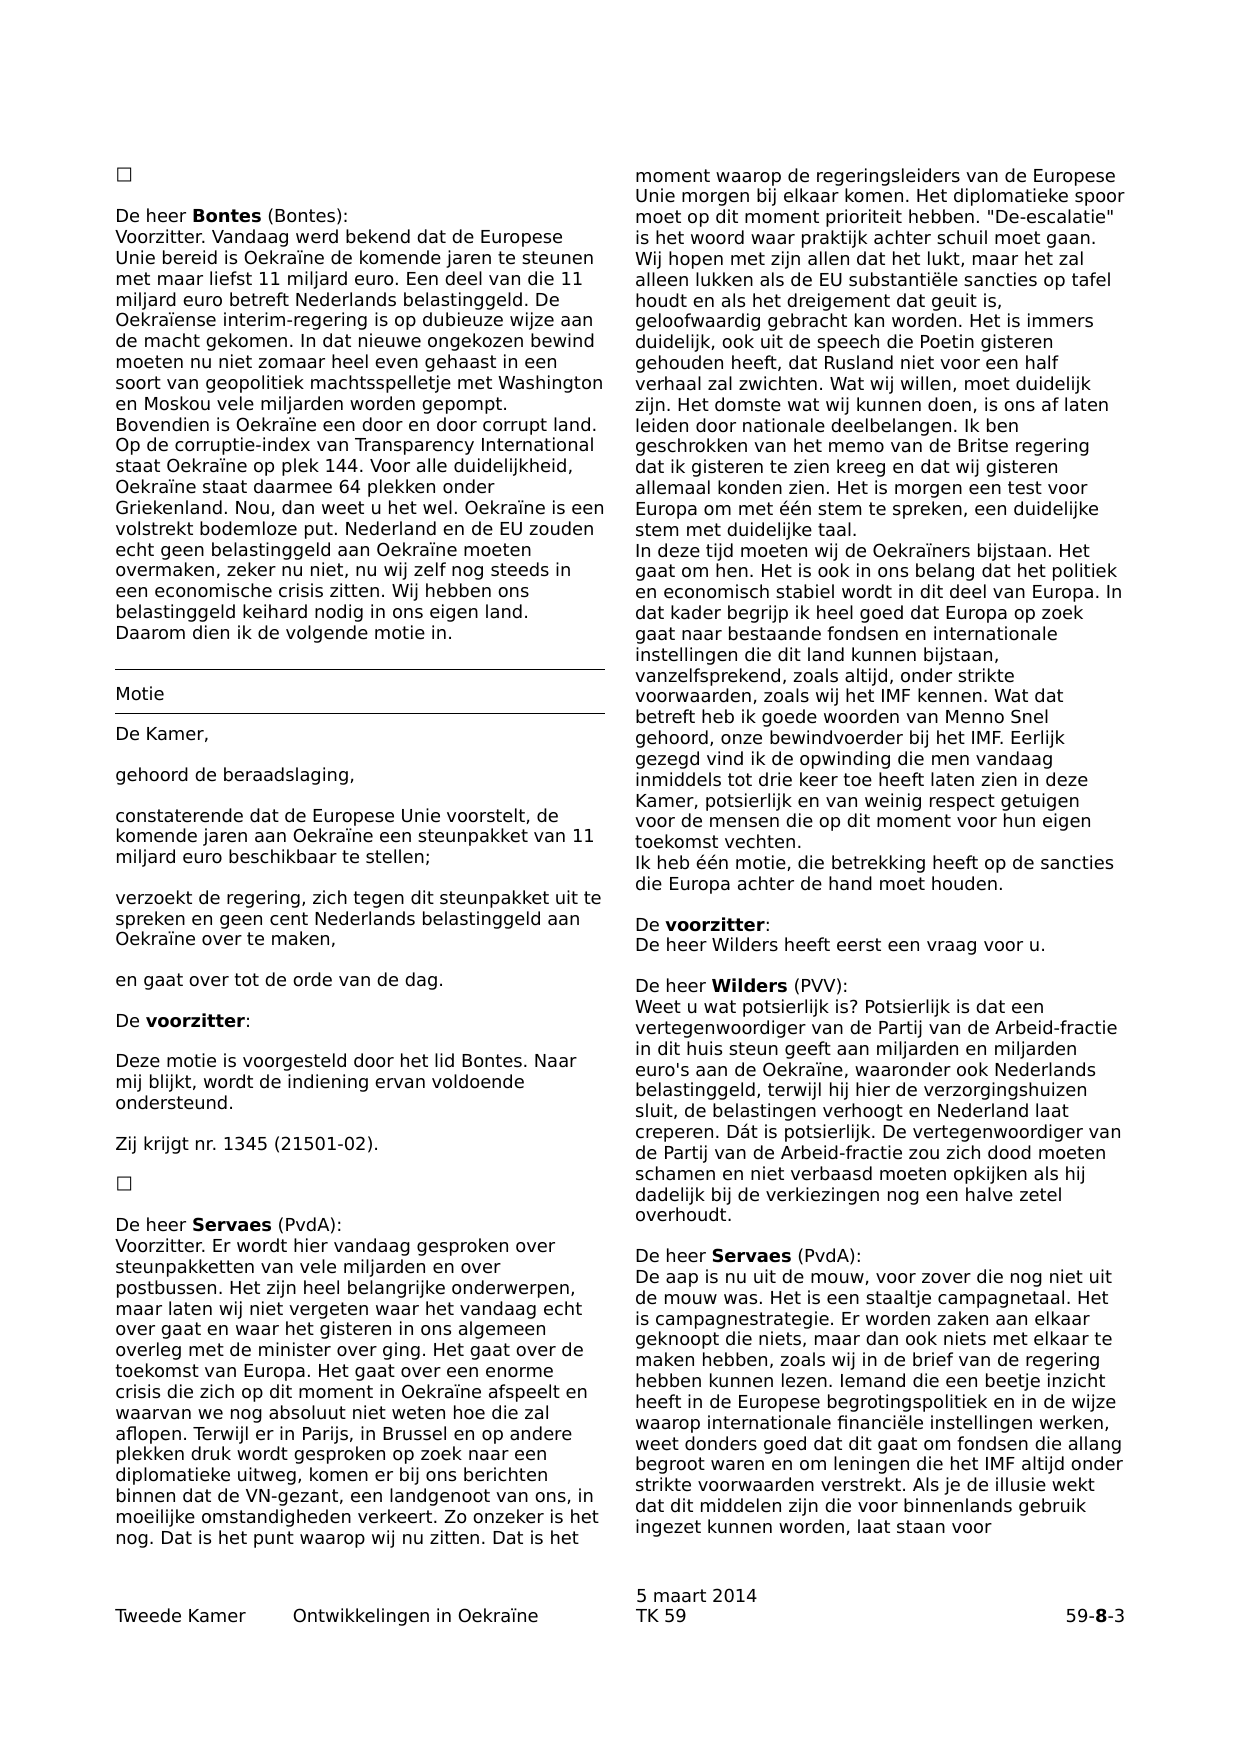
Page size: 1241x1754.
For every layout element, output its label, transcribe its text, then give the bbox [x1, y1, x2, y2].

text De aap is nu uit de mouw, voor zover die nog niet uit de mouw was. Het is een staaltje campagnetaal. Het is campagnestrategie. Er worden zaken aan elkaar geknoopt die niets, maar dan ook niets met elkaar te maken hebben, zoals wij in de brief van de regering hebben kunnen lezen. Iemand die een beetje inzicht heeft in de Europese begrotingspolitiek en in de wijze waarop internationale financiële instellingen werken, weet donders goed dat dit gaat om fondsen die allang begroot waren en om leningen die het IMF altijd onder strikte voorwaarden verstrekt. Als je de illusie wekt dat dit middelen zijn die voor binnenlands gebruik ingezet kunnen worden, laat staan voor [635, 1267, 1125, 1537]
text ⬜ [115, 1174, 605, 1195]
text verzoekt de regering, zich tegen dit steunpakket uit te spreken en geen cent Nederlands belastinggeld aan Oekraïne over te maken, [115, 888, 605, 950]
text Deze motie is voorgesteld door het lid Bontes. Naar mij blijkt, wordt de indiening ervan voldoende ondersteund. [115, 1051, 605, 1113]
text Weet u wat potsierlijk is? Potsierlijk is dat een vertegenwoordiger van de Partij van de Arbeid-fractie in dit huis steun geeft aan miljarden en miljarden euro's aan de Oekraïne, waaronder ook Nederlands belastinggeld, terwijl hij hier de verzorgingshuizen sluit, de belastingen verhoogt en Nederland laat creperen. Dát is potsierlijk. De vertegenwoordiger van de Partij van de Arbeid-fractie zou zich dood moeten schamen en niet verbaasd moeten opkijken als hij dadelijk bij de verkiezingen nog een halve zetel overhoudt. [635, 997, 1125, 1226]
text Zij krijgt nr. 1345 (21501-02). [115, 1133, 605, 1154]
text De heer Servaes (PvdA): [115, 1215, 605, 1236]
text De heer Servaes (PvdA): [635, 1246, 1125, 1267]
text De Kamer, [115, 724, 605, 745]
text constaterende dat de Europese Unie voorstelt, de komende jaren aan Oekraïne een steunpakket van 11 miljard euro beschikbaar te stellen; [115, 806, 605, 868]
text Voorzitter. Vandaag werd bekend dat de Europese Unie bereid is Oekraïne de komende jaren te steunen met maar liefst 11 miljard euro. Een deel van die 11 miljard euro betreft Nederlands belastinggeld. De Oekraïense interim-regering is op dubieuze wijze aan de macht gekomen. In dat nieuwe ongekozen bewind moeten nu niet zomaar heel even gehaast in een soort van geopolitiek machtsspelletje met Washington en Moskou vele miljarden worden gepompt. Bovendien is Oekraïne een door en door corrupt land. Op de corruptie-index van Transparency International staat Oekraïne op plek 144. Voor alle duidelijkheid, Oekraïne staat daarmee 64 plekken onder Griekenland. Nou, dan weet u het wel. Oekraïne is een volstrekt bodemloze put. Nederland en de EU zouden echt geen belastinggeld aan Oekraïne moeten overmaken, zeker nu niet, nu wij zelf nog steeds in een economische crisis zitten. Wij hebben ons belastinggeld keihard nodig in ons eigen land. Daarom dien ik de volgende motie in. [115, 227, 605, 643]
text gehoord de beraadslaging, [115, 765, 605, 786]
text De heer Wilders heeft eerst een vraag voor u. [635, 935, 1125, 956]
text De voorzitter: [635, 914, 1125, 935]
text Voorzitter. Er wordt hier vandaag gesproken over steunpakketten van vele miljarden en over postbussen. Het zijn heel belangrijke onderwerpen, maar laten wij niet vergeten waar het vandaag echt over gaat en waar het gisteren in ons algemeen overleg met de minister over ging. Het gaat over de toekomst van Europa. Het gaat over een enorme crisis die zich op dit moment in Oekraïne afspeelt en waarvan we nog absoluut niet weten hoe die zal aflopen. Terwijl er in Parijs, in Brussel en op andere plekken druk wordt gesproken op zoek naar een diplomatieke uitweg, komen er bij ons berichten binnen dat de VN-gezant, een landgenoot van ons, in moeilijke omstandigheden verkeert. Zo onzeker is het nog. Dat is het punt waarop wij nu zitten. Dat is het [115, 1236, 605, 1548]
text In deze tijd moeten wij de Oekraïners bijstaan. Het gaat om hen. Het is ook in ons belang dat het politiek en economisch stabiel wordt in dit deel van Europa. In dat kader begrijp ik heel goed dat Europa op zoek gaat naar bestaande fondsen en internationale instellingen die dit land kunnen bijstaan, vanzelfsprekend, zoals altijd, onder strikte voorwaarden, zoals wij het IMF kennen. Wat dat betreft heb ik goede woorden van Menno Snel gehoord, onze bewindvoerder bij het IMF. Eerlijk gezegd vind ik de opwinding die men vandaag inmiddels tot drie keer toe heeft laten zien in deze Kamer, potsierlijk en van weinig respect getuigen voor de mensen die op dit moment voor hun eigen toekomst vechten. [635, 540, 1125, 853]
text ⬜ [115, 165, 605, 186]
text moment waarop de regeringsleiders van de Europese Unie morgen bij elkaar komen. Het diplomatieke spoor moet op dit moment prioriteit hebben. "De-escalatie" is het woord waar praktijk achter schuil moet gaan. Wij hopen met zijn allen dat het lukt, maar het zal alleen lukken als de EU substantiële sancties op tafel houdt en als het dreigement dat geuit is, geloofwaardig gebracht kan worden. Het is immers duidelijk, ook uit de speech die Poetin gisteren gehouden heeft, dat Rusland niet voor een half verhaal zal zwichten. Wat wij willen, moet duidelijk zijn. Het domste wat wij kunnen doen, is ons af laten leiden door nationale deelbelangen. Ik ben geschrokken van het memo van de Britse regering dat ik gisteren te zien kreeg en dat wij gisteren allemaal konden zien. Het is morgen een test voor Europa om met één stem te spreken, een duidelijke stem met duidelijke taal. [635, 165, 1125, 540]
text De heer Wilders (PVV): [635, 976, 1125, 997]
text en gaat over tot de orde van de dag. [115, 970, 605, 991]
text Ik heb één motie, die betrekking heeft op de sancties die Europa achter de hand moet houden. [635, 853, 1125, 894]
text De voorzitter: [115, 1011, 605, 1031]
text Motie [115, 683, 605, 704]
text De heer Bontes (Bontes): [115, 206, 605, 227]
